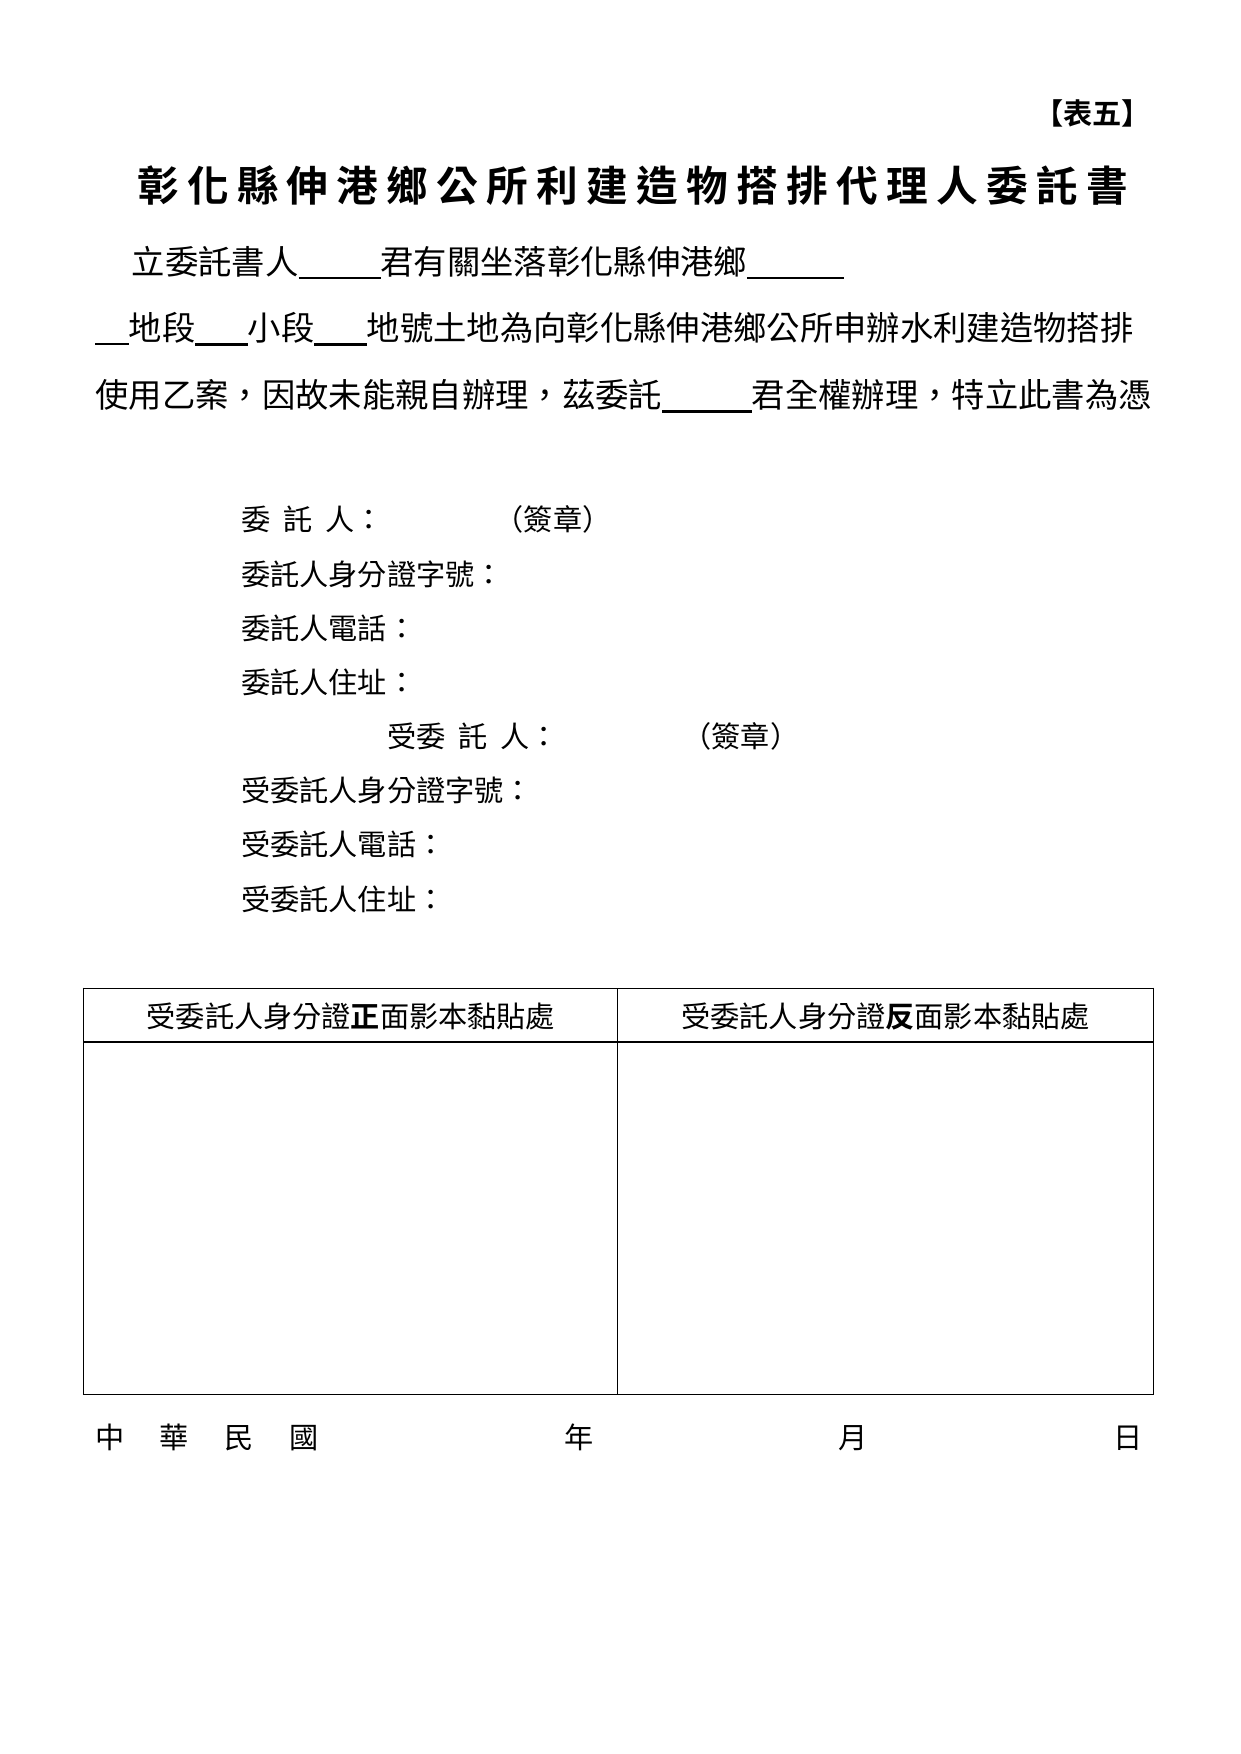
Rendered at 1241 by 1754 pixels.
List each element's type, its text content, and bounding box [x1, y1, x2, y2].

table_header 受委託人身分證正面影本黏貼處 [84, 989, 617, 1041]
table_header 受委託人身分證反面影本黏貼處 [618, 989, 1153, 1041]
text 委託人電話： [95, 596, 1145, 650]
table_cell [84, 1043, 617, 1394]
text 委託人住址： [95, 650, 1145, 704]
text 立委託書人 君有關坐落彰化縣伸港鄉 [95, 221, 1145, 287]
text 受委託人住址： [95, 867, 1145, 921]
table_cell [618, 1043, 1153, 1394]
text 委 託 人： （簽章） [95, 487, 1145, 542]
text 彰化縣伸港鄉公所利建造物搭排代理人委託書 [95, 146, 1145, 221]
text 地段 小段 地號土地為向彰化縣伸港鄉公所申辦水利建造物搭排使用乙案，因故未能親自辦理，茲委託 君全權辦理，特立此書為憑。 [95, 287, 1145, 421]
text 中華民國 年 月 日 [95, 1395, 1145, 1461]
text 委託人身分證字號： [95, 542, 1145, 596]
text 受委託人身分證字號： [95, 758, 1145, 812]
text 受委 託 人： （簽章） [95, 704, 1145, 758]
text 受委託人電話： [95, 812, 1145, 867]
text 【表五】 [1034, 91, 1151, 133]
